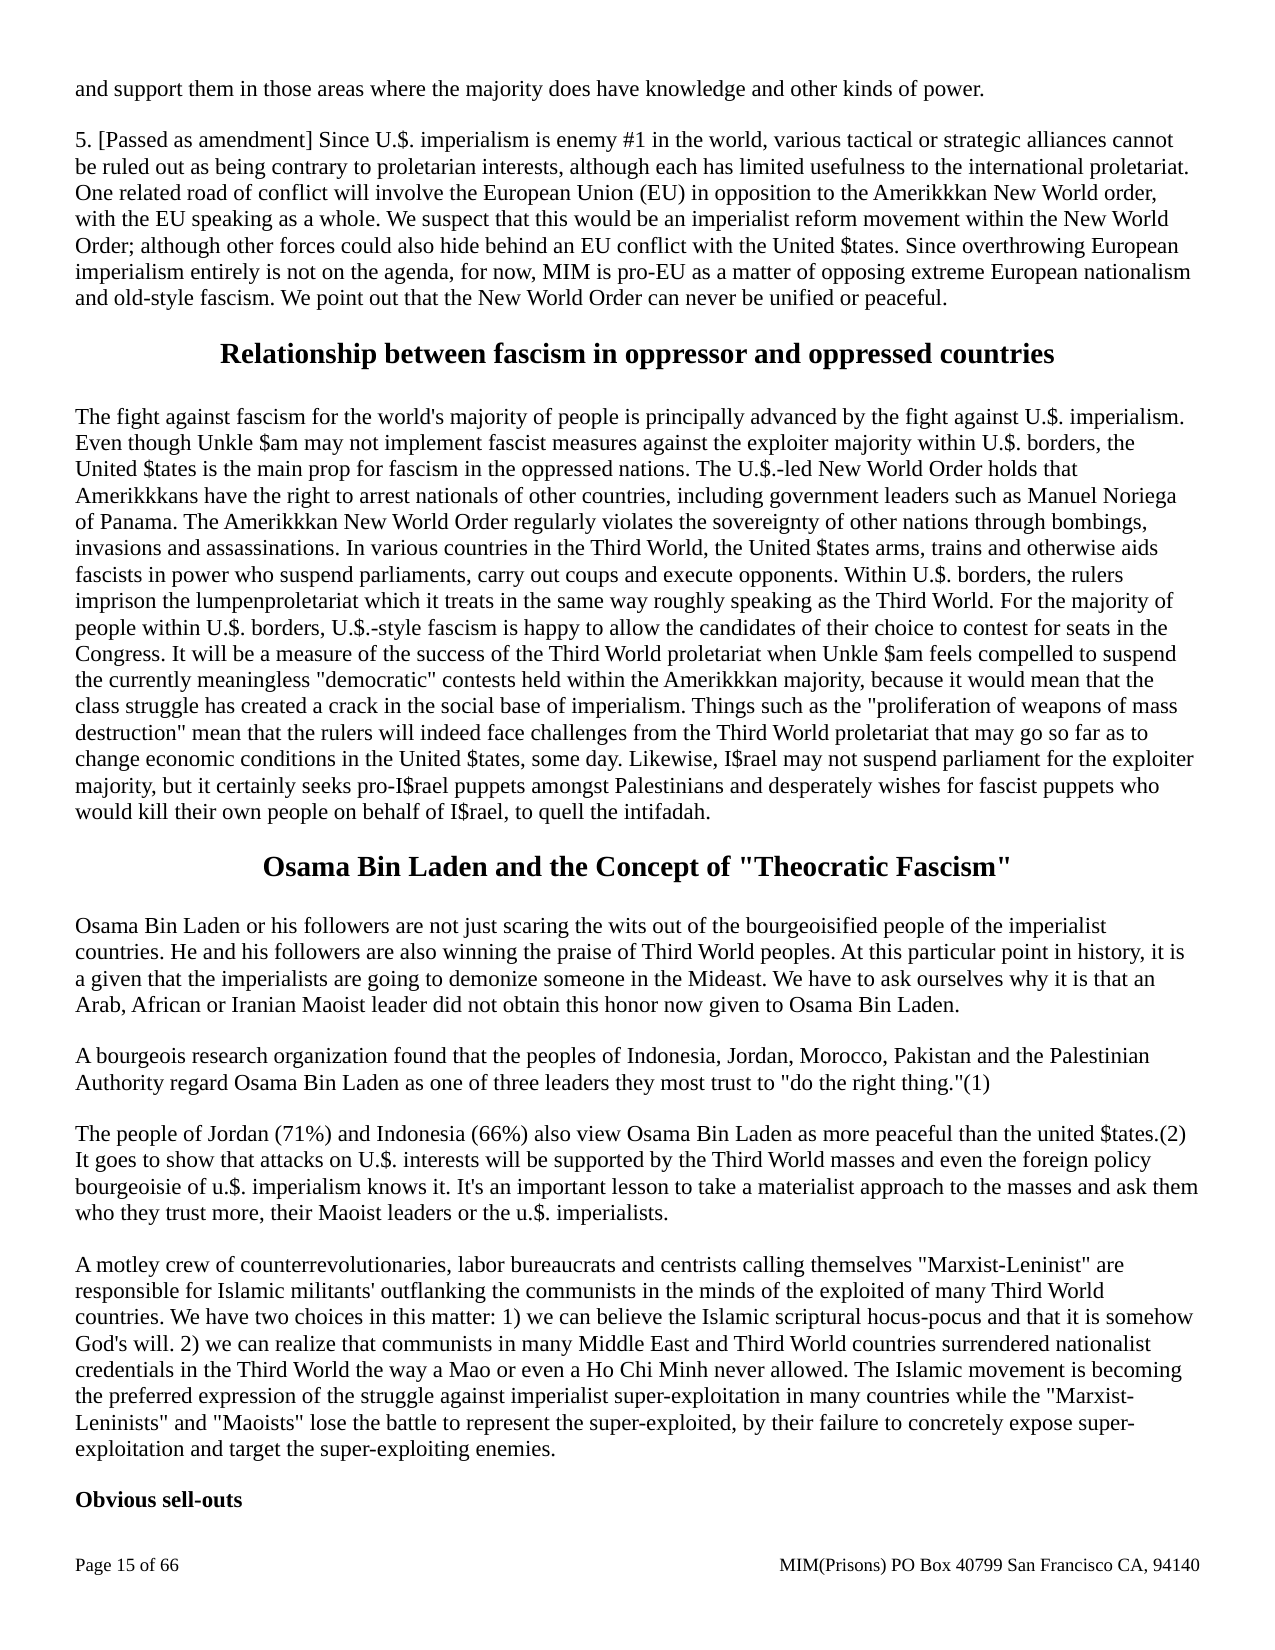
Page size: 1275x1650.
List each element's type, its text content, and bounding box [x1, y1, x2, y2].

text The fight against fascism for the world's majority of people is principally advanced by the fight against U.$. imperialism. Even though Unkle $am may not implement fascist measures against the exploiter majority within U.$. borders, the United $tates is the main prop for fascism in the oppressed nations. The U.$.-led New World Order holds that Amerikkkans have the right to arrest nationals of other countries, including government leaders such as Manuel Noriega of Panama. The Amerikkkan New World Order regularly violates the sovereignty of other nations through bombings, invasions and assassinations. In various countries in the Third World, the United $tates arms, trains and otherwise aids fascists in power who suspend parliaments, carry out coups and execute opponents. Within U.$. borders, the rulers imprison the lumpenproletariat which it treats in the same way roughly speaking as the Third World. For the majority of people within U.$. borders, U.$.-style fascism is happy to allow the candidates of their choice to contest for seats in the Congress. It will be a measure of the success of the Third World proletariat when Unkle $am feels compelled to suspend the currently meaningless "democratic" contests held within the Amerikkkan majority, because it would mean that the class struggle has created a crack in the social base of imperialism. Things such as the "proliferation of weapons of mass destruction" mean that the rulers will indeed face challenges from the Third World proletariat that may go so far as to change economic conditions in the United $tates, some day. Likewise, I$rael may not suspend parliament for the exploiter majority, but it certainly seeks pro-I$rael puppets amongst Palestinians and desperately wishes for fascist puppets who would kill their own people on behalf of I$rael, to quell the intifadah. [75, 403, 1200, 824]
text A motley crew of counterrevolutionaries, labor bureaucrats and centrists calling themselves "Marxist-Leninist" are responsible for Islamic militants' outflanking the communists in the minds of the exploited of many Third World countries. We have two choices in this matter: 1) we can believe the Islamic scriptural hocus-pocus and that it is somehow God's will. 2) we can realize that communists in many Middle East and Third World countries surrendered nationalist credentials in the Third World the way a Mao or even a Ho Chi Minh never allowed. The Islamic movement is becoming the preferred expression of the struggle against imperialist super-exploitation in many countries while the "Marxist-Leninists" and "Maoists" lose the battle to represent the super-exploited, by their failure to concretely expose super-exploitation and target the super-exploiting enemies. [75, 1251, 1200, 1461]
text and support them in those areas where the majority does have knowledge and other kinds of power. [75, 75, 1200, 101]
text Osama Bin Laden or his followers are not just scaring the wits out of the bourgeoisified people of the imperialist countries. He and his followers are also winning the praise of Third World peoples. At this particular point in history, it is a given that the imperialists are going to demonize someone in the Mideast. We have to ask ourselves why it is that an Arab, African or Iranian Maoist leader did not obtain this honor now given to Osama Bin Laden. [75, 912, 1200, 1017]
text The people of Jordan (71%) and Indonesia (66%) also view Osama Bin Laden as more peaceful than the united $tates.(2) It goes to show that attacks on U.$. interests will be supported by the Third World masses and even the foreign policy bourgeoisie of u.$. imperialism knows it. It's an important lesson to take a materialist approach to the masses and ask them who they trust more, their Maoist leaders or the u.$. imperialists. [75, 1120, 1200, 1226]
text A bourgeois research organization found that the peoples of Indonesia, Jordan, Morocco, Pakistan and the Palestinian Authority regard Osama Bin Laden as one of three leaders they most trust to "do the right thing."(1) [75, 1042, 1200, 1095]
text Relationship between fascism in oppressor and oppressed countries [75, 336, 1200, 369]
text Obvious sell-outs [75, 1486, 1200, 1513]
text 5. [Passed as amendment] Since U.$. imperialism is enemy #1 in the world, various tactical or strategic alliances cannot be ruled out as being contrary to proletarian interests, although each has limited usefulness to the international proletariat. One related road of conflict will involve the European Union (EU) in opposition to the Amerikkkan New World order, with the EU speaking as a whole. We suspect that this would be an imperialist reform movement within the New World Order; although other forces could also hide behind an EU conflict with the United $tates. Since overthrowing European imperialism entirely is not on the agenda, for now, MIM is pro-EU as a matter of opposing extreme European nationalism and old-style fascism. We point out that the New World Order can never be unified or peaceful. [75, 126, 1200, 311]
text Osama Bin Laden and the Concept of "Theocratic Fascism" [75, 849, 1200, 883]
